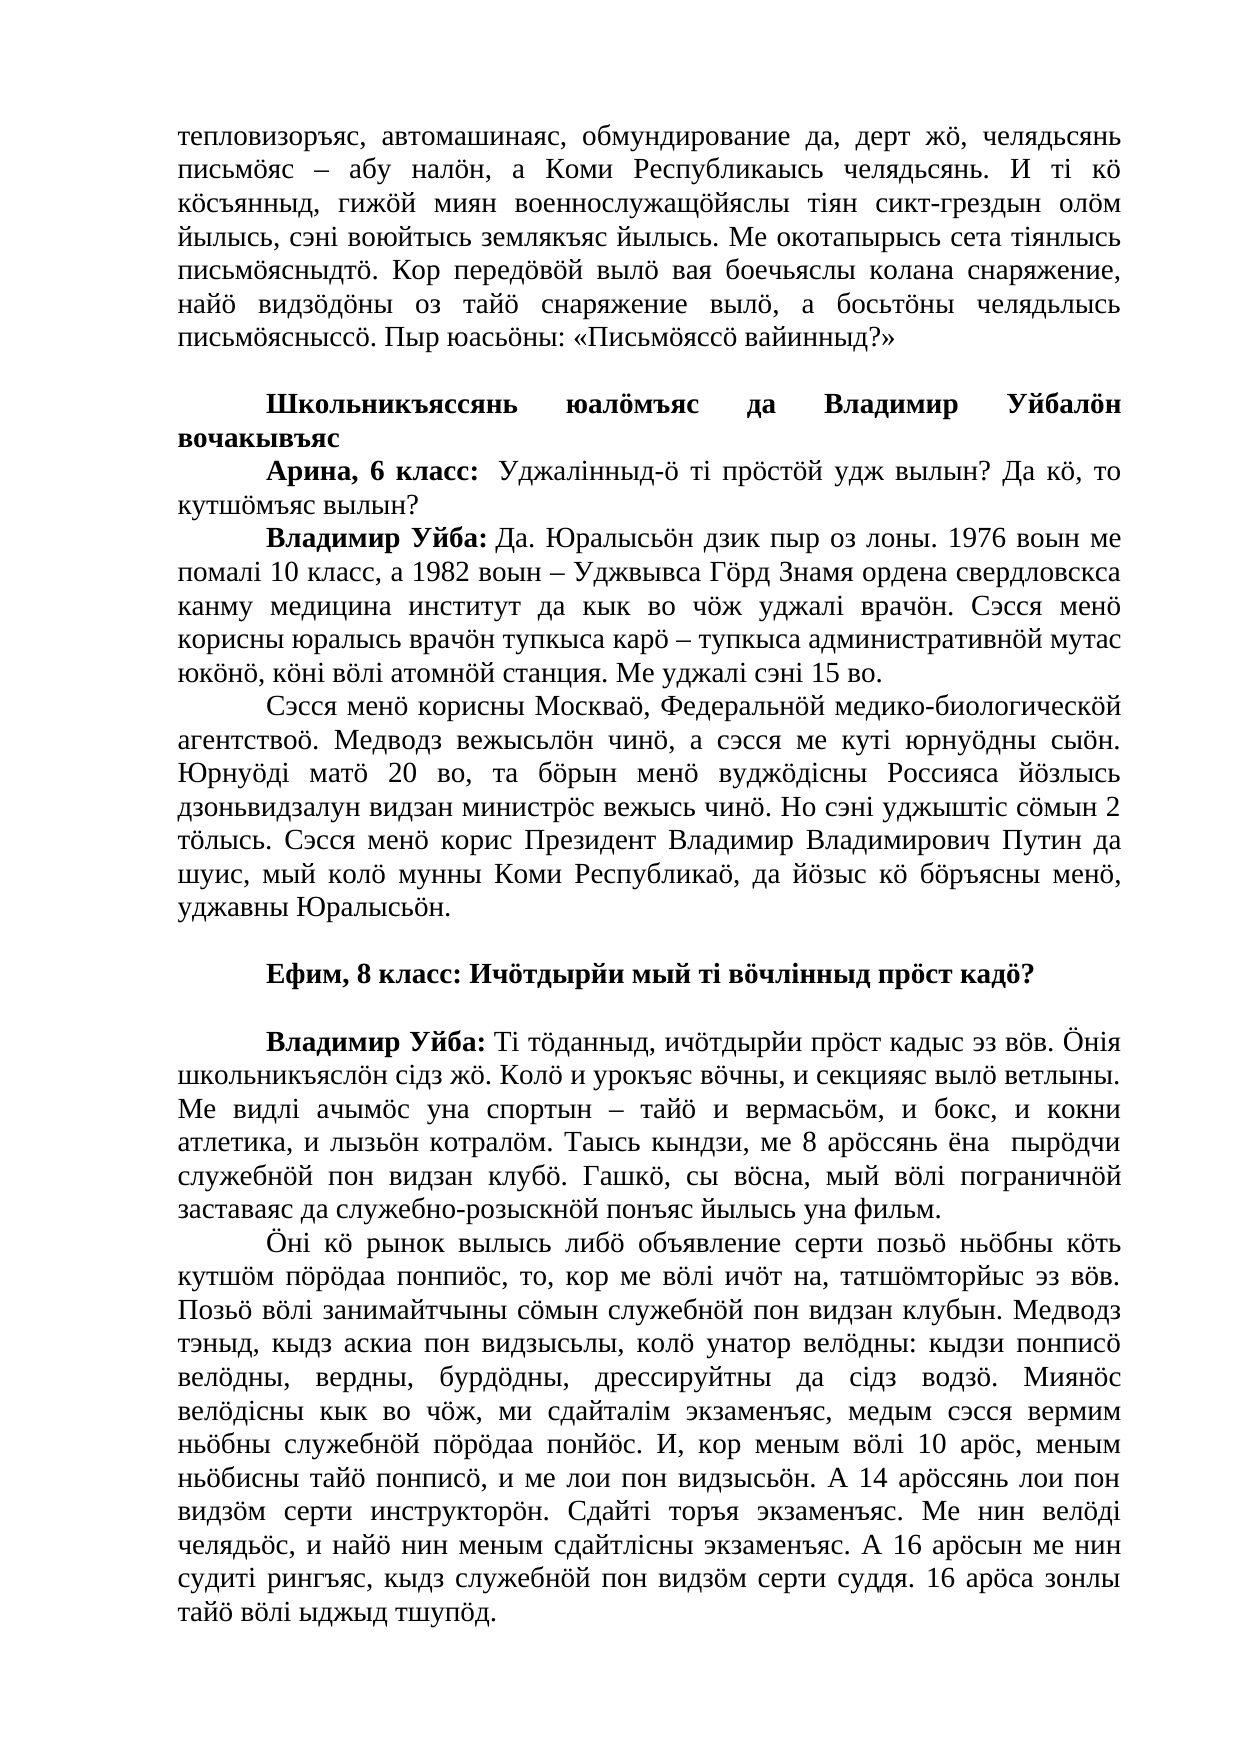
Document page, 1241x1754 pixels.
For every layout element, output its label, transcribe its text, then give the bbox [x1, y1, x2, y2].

text тепловизоръяс, автомашинаяс, обмундирование да, дерт жӧ, челядьсянь письмӧяс – абу налӧн, а Коми Республикаысь челядьсянь. И ті кӧ кӧсъянныд, гижӧй миян военнослужащӧйяслы тіян сикт-грездын олӧм йылысь, сэні воюйтысь землякъяс йылысь. Ме окотапырысь сета тіянлысь письмӧясныдтӧ. Кор передӧвӧй вылӧ вая боечьяслы колана снаряжение, найӧ видзӧдӧны оз тайӧ снаряжение вылӧ, а босьтӧны челядьлысь письмӧясныссӧ. Пыр юасьӧны: «Письмӧяссӧ вайинныд?» [177, 118, 1122, 353]
text Школьникъяссянь юалӧмъяс да Владимир Уйбалӧн вочакывъяс [177, 386, 1122, 453]
text Арина, 6 класс: Уджалінныд-ӧ ті прӧстӧй удж вылын? Да кӧ, то кутшӧмъяс вылын? [177, 453, 1122, 521]
text Сэсся менӧ корисны Москваӧ, Федеральнӧй медико-биологическӧй агентствоӧ. Медводз вежысьлӧн чинӧ, а сэсся ме куті юрнуӧдны сыӧн. Юрнуӧді матӧ 20 во, та бӧрын менӧ вуджӧдісны Россияса йӧзлысь дзоньвидзалун видзан министрӧс вежысь чинӧ. Но сэні уджыштіс сӧмын 2 тӧлысь. Сэсся менӧ корис Президент Владимир Владимирович Путин да шуис, мый колӧ мунны Коми Республикаӧ, да йӧзыс кӧ бӧръясны менӧ, уджавны Юралысьӧн. [177, 688, 1122, 923]
text Ӧні кӧ рынок вылысь либӧ объявление серти позьӧ ньӧбны кӧть кутшӧм пӧрӧдаа понпиӧс, то, кор ме вӧлі ичӧт на, татшӧмторйыс эз вӧв. Позьӧ вӧлі занимайтчыны сӧмын служебнӧй пон видзан клубын. Медводз тэныд, кыдз аскиа пон видзысьлы, колӧ унатор велӧдны: кыдзи понписӧ велӧдны, вердны, бурдӧдны, дрессируйтны да сідз водзӧ. Миянӧс велӧдісны кык во чӧж, ми сдайталім экзаменъяс, медым сэсся вермим ньӧбны служебнӧй пӧрӧдаа понйӧс. И, кор меным вӧлі 10 арӧс, меным ньӧбисны тайӧ понписӧ, и ме лои пон видзысьӧн. А 14 арӧссянь лои пон видзӧм серти инструкторӧн. Сдайті торъя экзаменъяс. Ме нин велӧді челядьӧс, и найӧ нин меным сдайтлісны экзаменъяс. А 16 арӧсын ме нин судиті рингъяс, кыдз служебнӧй пон видзӧм серти суддя. 16 арӧса зонлы тайӧ вӧлі ыджыд тшупӧд. [177, 1225, 1122, 1627]
text Владимир Уйба: Да. Юралысьӧн дзик пыр оз лоны. 1976 воын ме помалі 10 класс, а 1982 воын – Уджвывса Гӧрд Знамя ордена свердловскса канму медицина институт да кык во чӧж уджалі врачӧн. Сэсся менӧ корисны юралысь врачӧн тупкыса карӧ – тупкыса административнӧй мутас юкӧнӧ, кӧні вӧлі атомнӧй станция. Ме уджалі сэні 15 во. [177, 521, 1122, 688]
text Владимир Уйба: Ті тӧданныд, ичӧтдырйи прӧст кадыс эз вӧв. Ӧнія школьникъяслӧн сідз жӧ. Колӧ и урокъяс вӧчны, и секцияяс вылӧ ветлыны. Ме видлі ачымӧс уна спортын – тайӧ и вермасьӧм, и бокс, и кокни атлетика, и лызьӧн котралӧм. Таысь кындзи, ме 8 арӧссянь ёна пырӧдчи служебнӧй пон видзан клубӧ. Гашкӧ, сы вӧсна, мый вӧлі пограничнӧй заставаяс да служебно-розыскнӧй понъяс йылысь уна фильм. [177, 1024, 1122, 1225]
text Ефим, 8 класс: Ичӧтдырйи мый ті вӧчлінныд прӧст кадӧ? [177, 957, 1122, 990]
